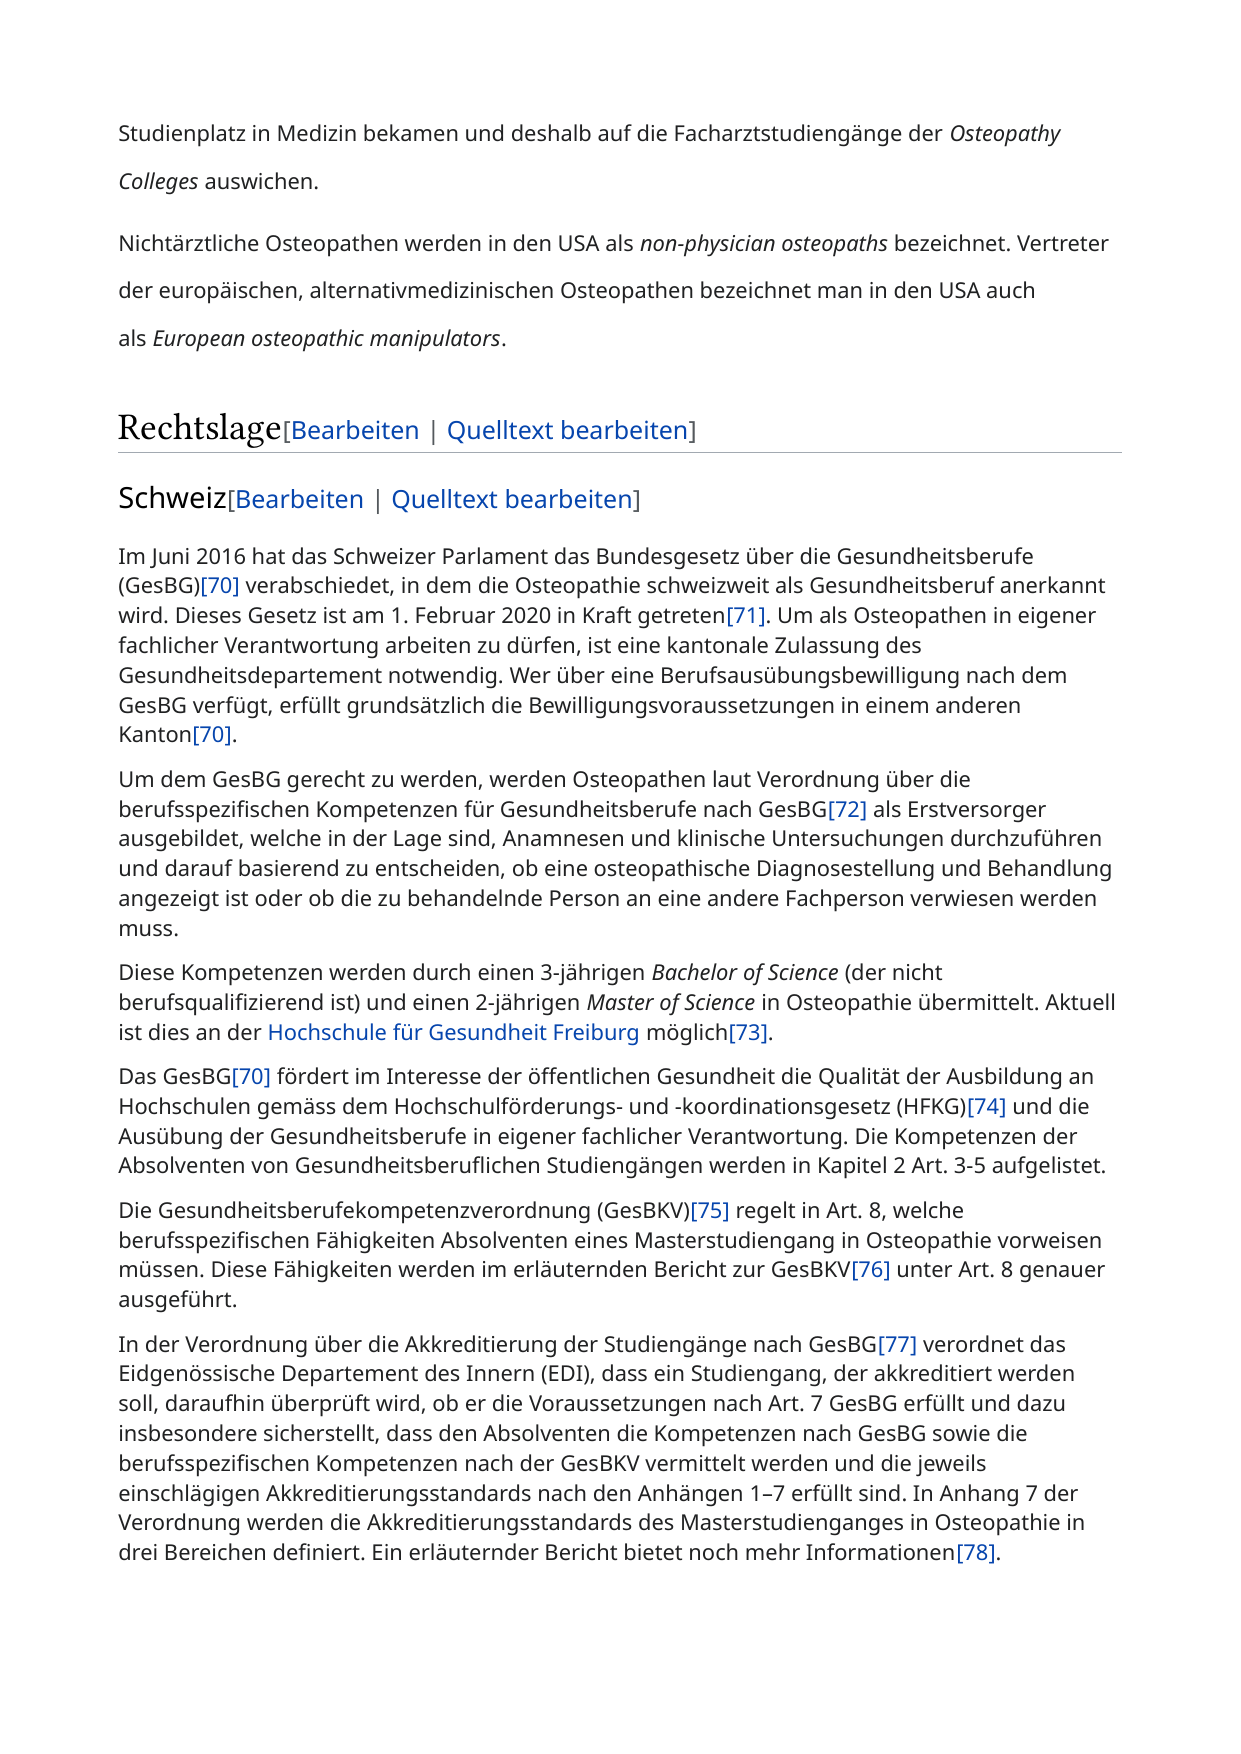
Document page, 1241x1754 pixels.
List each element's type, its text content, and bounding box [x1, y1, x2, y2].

text Nichtärztliche Osteopathen werden in den USA als non-physician osteopaths bezeichnet. Vertreter der europäischen, alternativmedizinischen Osteopathen bezeichnet man in den USA auch als European osteopathic manipulators. [118, 228, 1122, 353]
text In der Verordnung über die Akkreditierung der Studiengänge nach GesBG[77] verordnet das Eidgenössische Departement des Innern (EDI), dass ein Studiengang, der akkreditiert werden soll, daraufhin überprüft wird, ob er die Voraussetzungen nach Art. 7 GesBG erfüllt und dazu insbesondere sicherstellt, dass den Absolventen die Kompetenzen nach GesBG sowie die berufsspezifischen Kompetenzen nach der GesBKV vermittelt werden und die jeweils einschlägigen Akkreditierungsstandards nach den Anhängen 1–7 erfüllt sind. In Anhang 7 der Verordnung werden die Akkreditierungsstandards des Masterstudienganges in Osteopathie in drei Bereichen definiert. Ein erläuternder Bericht bietet noch mehr Informationen[78]. [118, 1328, 1122, 1567]
text Diese Kompetenzen werden durch einen 3-jährigen Bachelor of Science (der nicht berufsqualifizierend ist) und einen 2-jährigen Master of Science in Osteopathie übermittelt. Aktuell ist dies an der Hochschule für Gesundheit Freiburg möglich[73]. [118, 957, 1122, 1046]
text Die Gesundheitsberufekompetenzverordnung (GesBKV)[75] regelt in Art. 8, welche berufsspezifischen Fähigkeiten Absolventen eines Masterstudiengang in Osteopathie vorweisen müssen. Diese Fähigkeiten werden im erläuternden Bericht zur GesBKV[76] unter Art. 8 genauer ausgeführt. [118, 1195, 1122, 1314]
text Das GesBG[70] fördert im Interesse der öffentlichen Gesundheit die Qualität der Ausbildung an Hochschulen gemäss dem Hochschulförderungs- und -koordinationsgesetz (HFKG)[74] und die Ausübung der Gesundheitsberufe in eigener fachlicher Verantwortung. Die Kompetenzen der Absolventen von Gesundheitsberuflichen Studiengängen werden in Kapitel 2 Art. 3-5 aufgelistet. [118, 1061, 1122, 1180]
text Im Juni 2016 hat das Schweizer Parlament das Bundesgesetz über die Gesundheitsberufe (GesBG)[70] verabschiedet, in dem die Osteopathie schweizweit als Gesundheitsberuf anerkannt wird. Dieses Gesetz ist am 1. Februar 2020 in Kraft getreten[71]. Um als Osteopathen in eigener fachlicher Verantwortung arbeiten zu dürfen, ist eine kantonale Zulassung des Gesundheitsdepartement notwendig. Wer über eine Berufsausübungsbewilligung nach dem GesBG verfügt, erfüllt grundsätzlich die Bewilligungsvoraussetzungen in einem anderen Kanton[70]. [118, 541, 1122, 749]
subtitle Schweiz[Bearbeiten | Quelltext bearbeiten] [118, 477, 1122, 517]
text Studienplatz in Medizin bekamen und deshalb auf die Facharztstudiengänge der Osteopathy Colleges auswichen. [118, 118, 1122, 196]
text Um dem GesBG gerecht zu werden, werden Osteopathen laut Verordnung über die berufsspezifischen Kompetenzen für Gesundheitsberufe nach GesBG[72] als Erstversorger ausgebildet, welche in der Lage sind, Anamnesen und klinische Untersuchungen durchzuführen und darauf basierend zu entscheiden, ob eine osteopathische Diagnosestellung und Behandlung angezeigt ist oder ob die zu behandelnde Person an eine andere Fachperson verwiesen werden muss. [118, 764, 1122, 942]
subtitle Rechtslage[Bearbeiten | Quelltext bearbeiten] [118, 406, 1122, 452]
